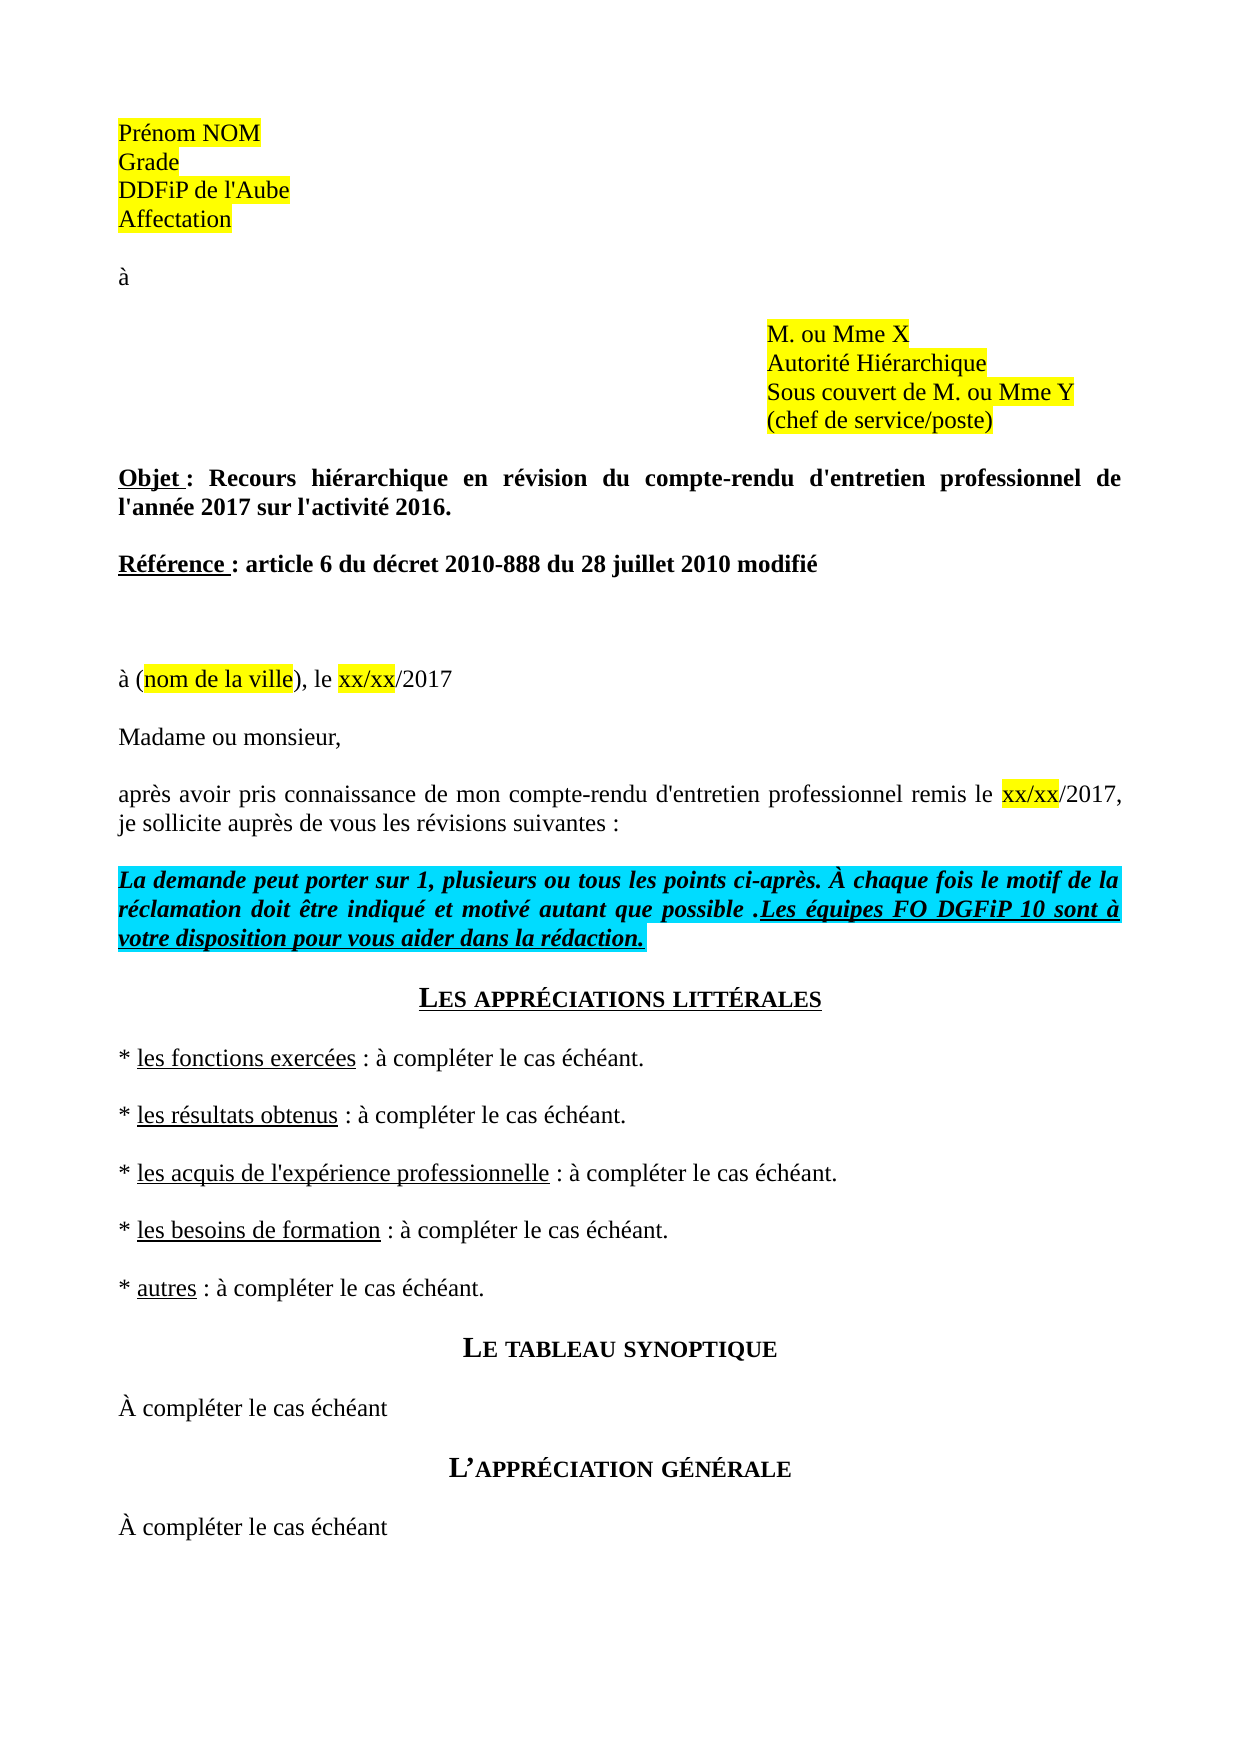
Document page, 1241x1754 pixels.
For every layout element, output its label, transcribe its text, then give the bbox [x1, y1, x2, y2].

text Sous couvert de M. ou Mme Y [767, 377, 1122, 406]
text * les fonctions exercées : à compléter le cas échéant. [118, 1043, 1122, 1072]
text Autorité Hiérarchique [767, 348, 1122, 377]
text à (nom de la ville), le xx/xx/2017 [118, 664, 1122, 693]
text * les besoins de formation : à compléter le cas échéant. [118, 1215, 1122, 1244]
text Affectation [118, 204, 1122, 233]
text (chef de service/poste) [767, 406, 1122, 434]
text Référence : article 6 du décret 2010-888 du 28 juillet 2010 modifié [118, 549, 1122, 578]
text Les appréciations littérales [118, 981, 1122, 1014]
text * les acquis de l'expérience professionnelle : à compléter le cas échéant. [118, 1158, 1122, 1187]
text à [118, 262, 1122, 291]
text À compléter le cas échéant [118, 1393, 1122, 1421]
text Madame ou monsieur, [118, 722, 1122, 751]
text Grade [118, 147, 1122, 176]
text Le tableau synoptique [118, 1330, 1122, 1364]
text * les résultats obtenus : à compléter le cas échéant. [118, 1100, 1122, 1129]
text L’appréciation générale [118, 1450, 1122, 1484]
text La demande peut porter sur 1, plusieurs ou tous les points ci-après. À chaque fois le motif de la réclamation doit être indiqué et motivé autant que possible .Les équipes FO DGFiP 10 sont à votre disposition pour vous aider dans la rédaction. [118, 866, 1122, 952]
text * autres : à compléter le cas échéant. [118, 1273, 1122, 1302]
text M. ou Mme X [767, 319, 1122, 348]
text Objet : Recours hiérarchique en révision du compte-rendu d'entretien professionnel de l'année 2017 sur l'activité 2016. [118, 463, 1122, 521]
text après avoir pris connaissance de mon compte-rendu d'entretien professionnel remis le xx/xx/2017, je sollicite auprès de vous les révisions suivantes : [118, 779, 1122, 837]
text À compléter le cas échéant [118, 1512, 1122, 1541]
text DDFiP de l'Aube [118, 176, 1122, 204]
text Prénom NOM [118, 118, 1122, 147]
